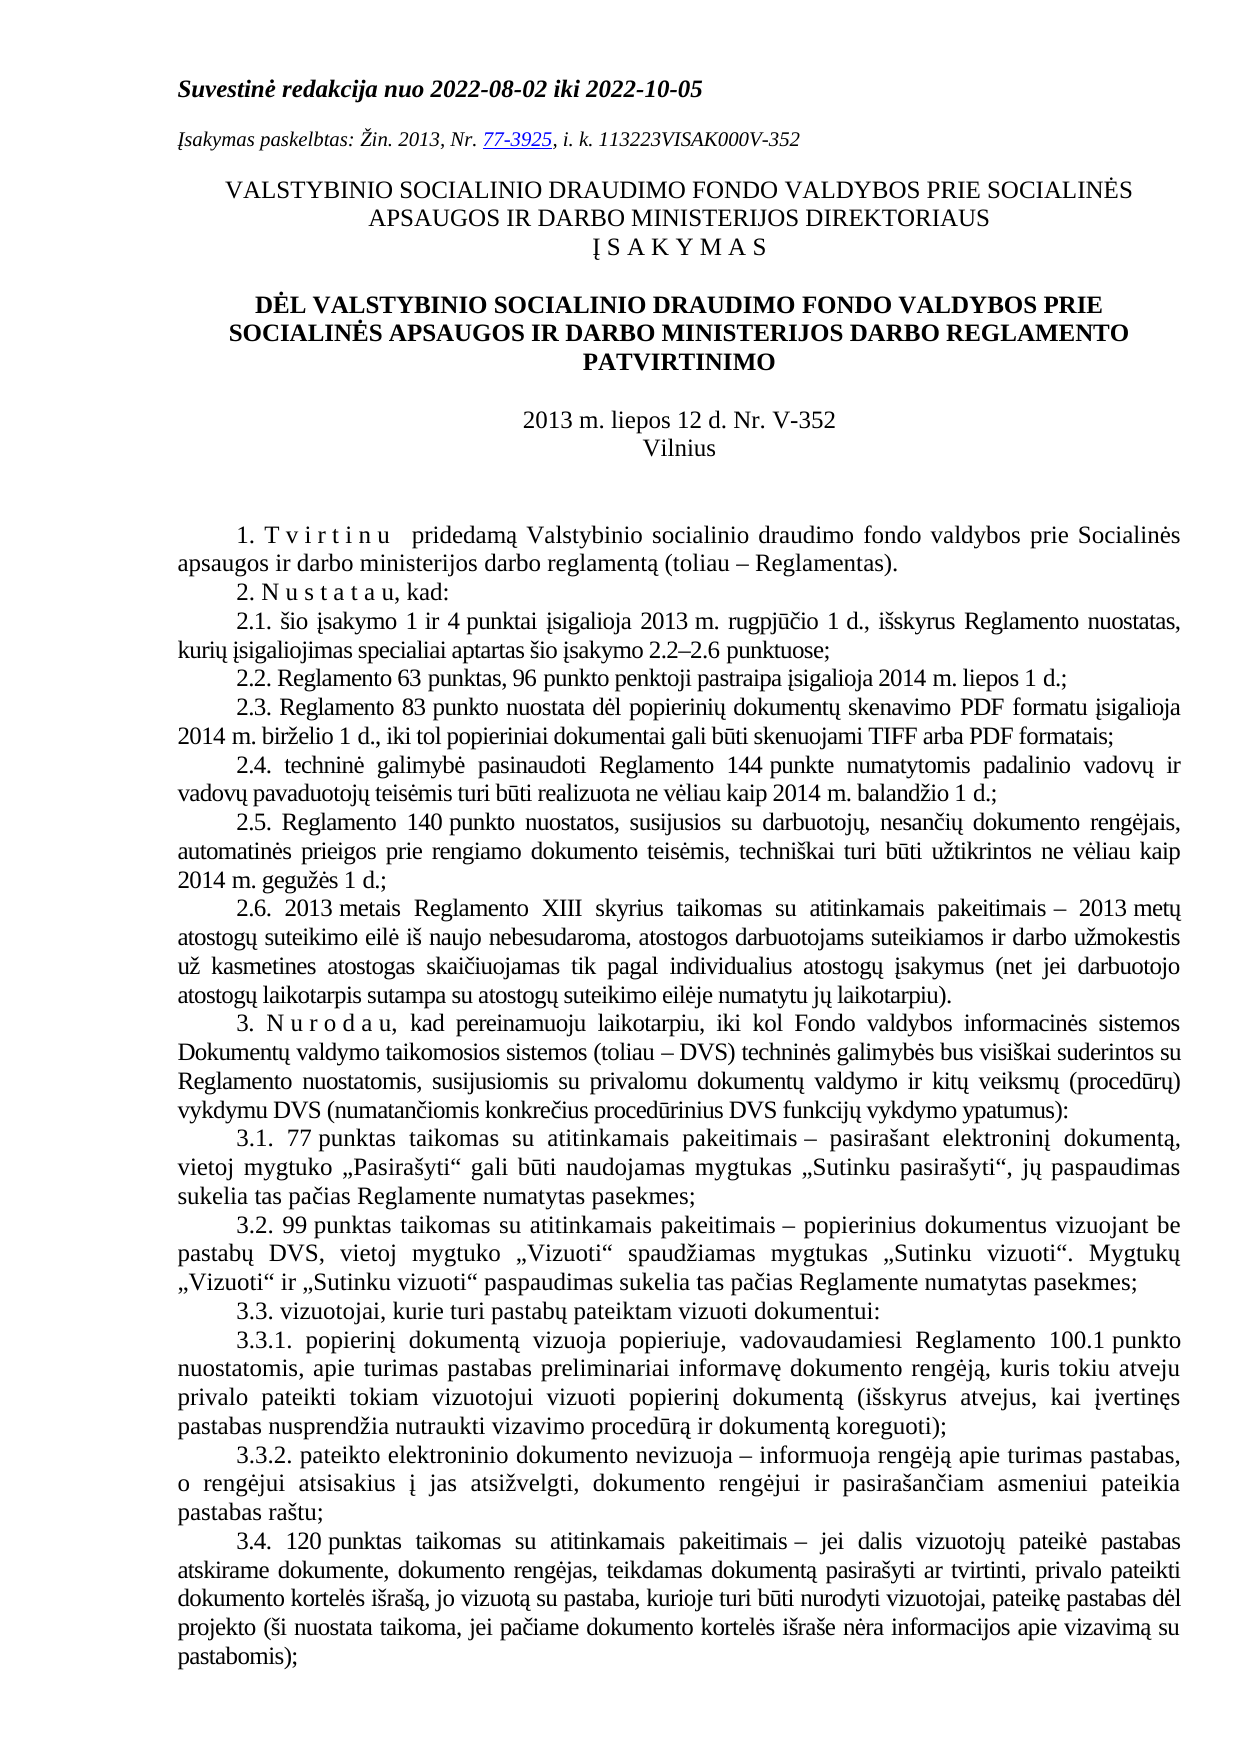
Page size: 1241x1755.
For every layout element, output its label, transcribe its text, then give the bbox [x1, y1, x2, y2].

text 2.1. šio įsakymo 1 ir 4 punktai įsigalioja 2013 m. rugpjūčio 1 d., išskyrus Reglamento nuostatas, kurių įsigaliojimas specialiai aptartas šio įsakymo 2.2–2.6 punktuose; [177, 606, 1181, 663]
text Valstybinio socialinio draudimo fondo valdybos prie Socialinės apsaugos ir darbo ministerijos DirektoriAus [177, 175, 1181, 232]
text 2.4. techninė galimybė pasinaudoti Reglamento 144 punkte numatytomis padalinio vadovų ir vadovų pavaduotojų teisėmis turi būti realizuota ne vėliau kaip 2014 m. balandžio 1 d.; [177, 750, 1181, 807]
text 2.3. Reglamento 83 punkto nuostata dėl popierinių dokumentų skenavimo pdf formatu įsigalioja 2014 m. birželio 1 d., iki tol popieriniai dokumentai gali būti skenuojami TIFF arba PDF formatais; [177, 692, 1181, 750]
text 2. Nustatau, kad: [177, 577, 1181, 606]
text 2.2. Reglamento 63 punktas, 96 punkto penktoji pastraipa įsigalioja 2014 m. liepos 1 d.; [177, 663, 1181, 692]
text 3.4. 120 punktas taikomas su atitinkamais pakeitimais – jei dalis vizuotojų pateikė pastabas atskirame dokumente, dokumento rengėjas, teikdamas dokumentą pasirašyti ar tvirtinti, privalo pateikti dokumento kortelės išrašą, jo vizuotą su pastaba, kurioje turi būti nurodyti vizuotojai, pateikę pastabas dėl projekto (ši nuostata taikoma, jei pačiame dokumento kortelės išraše nėra informacijos apie vizavimą su pastabomis); [177, 1526, 1181, 1670]
text 3.1. 77 punktas taikomas su atitinkamais pakeitimais – pasirašant elektroninį dokumentą, vietoj mygtuko „Pasirašyti“ gali būti naudojamas mygtukas „Sutinku pasirašyti“, jų paspaudimas sukelia tas pačias Reglamente numatytas pasekmes; [177, 1123, 1181, 1210]
text Dėl Valstybinio socialinio draudimo fondo valdybos prie Socialinės apsaugos ir darbo ministerijos darbo reglamento patvirtinimo [177, 290, 1181, 376]
text Vilnius [177, 433, 1181, 462]
text 2.5. Reglamento 140 punkto nuostatos, susijusios su darbuotojų, nesančių dokumento rengėjais, automatinės prieigos prie rengiamo dokumento teisėmis, techniškai turi būti užtikrintos ne vėliau kaip 2014 m. gegužės 1 d.; [177, 807, 1181, 893]
text Suvestinė redakcija nuo 2022-08-02 iki 2022-10-05 [177, 74, 1181, 103]
text 3.2. 99 punktas taikomas su atitinkamais pakeitimais – popierinius dokumentus vizuojant be pastabų DVS, vietoj mygtuko „Vizuoti“ spaudžiamas mygtukas „Sutinku vizuoti“. Mygtukų „Vizuoti“ ir „Sutinku vizuoti“ paspaudimas sukelia tas pačias Reglamente numatytas pasekmes; [177, 1210, 1181, 1296]
text 3. Nurodau, kad pereinamuoju laikotarpiu, iki kol Fondo valdybos informacinės sistemos Dokumentų valdymo taikomosios sistemos (toliau – DVS) techninės galimybės bus visiškai suderintos su Reglamento nuostatomis, susijusiomis su privalomu dokumentų valdymo ir kitų veiksmų (procedūrų) vykdymu DVS (numatančiomis konkrečius procedūrinius DVS funkcijų vykdymo ypatumus): [177, 1008, 1181, 1123]
text 3.3.1. popierinį dokumentą vizuoja popieriuje, vadovaudamiesi Reglamento 100.1 punkto nuostatomis, apie turimas pastabas preliminariai informavę dokumento rengėją, kuris tokiu atveju privalo pateikti tokiam vizuotojui vizuoti popierinį dokumentą (išskyrus atvejus, kai įvertinęs pastabas nusprendžia nutraukti vizavimo procedūrą ir dokumentą koreguoti); [177, 1325, 1181, 1440]
text 1. Tvirtinu pridedamą Valstybinio socialinio draudimo fondo valdybos prie Socialinės apsaugos ir darbo ministerijos darbo reglamentą (toliau – Reglamentas). [177, 520, 1181, 577]
text Į s a k y m a s [177, 232, 1181, 261]
text 2.6. 2013 metais Reglamento XIII skyrius taikomas su atitinkamais pakeitimais – 2013 metų atostogų suteikimo eilė iš naujo nebesudaroma, atostogos darbuotojams suteikiamos ir darbo užmokestis už kasmetines atostogas skaičiuojamas tik pagal individualius atostogų įsakymus (net jei darbuotojo atostogų laikotarpis sutampa su atostogų suteikimo eilėje numatytu jų laikotarpiu). [177, 893, 1181, 1008]
text 3.3.2. pateikto elektroninio dokumento nevizuoja – informuoja rengėją apie turimas pastabas, o rengėjui atsisakius į jas atsižvelgti, dokumento rengėjui ir pasirašančiam asmeniui pateikia pastabas raštu; [177, 1440, 1181, 1526]
text 2013 m. liepos 12 d. Nr. V-352 [177, 405, 1181, 433]
text Įsakymas paskelbtas: Žin. 2013, Nr. 77-3925, i. k. 113223VISAK000V-352 [177, 127, 1181, 151]
text 3.3. vizuotojai, kurie turi pastabų pateiktam vizuoti dokumentui: [177, 1296, 1181, 1325]
